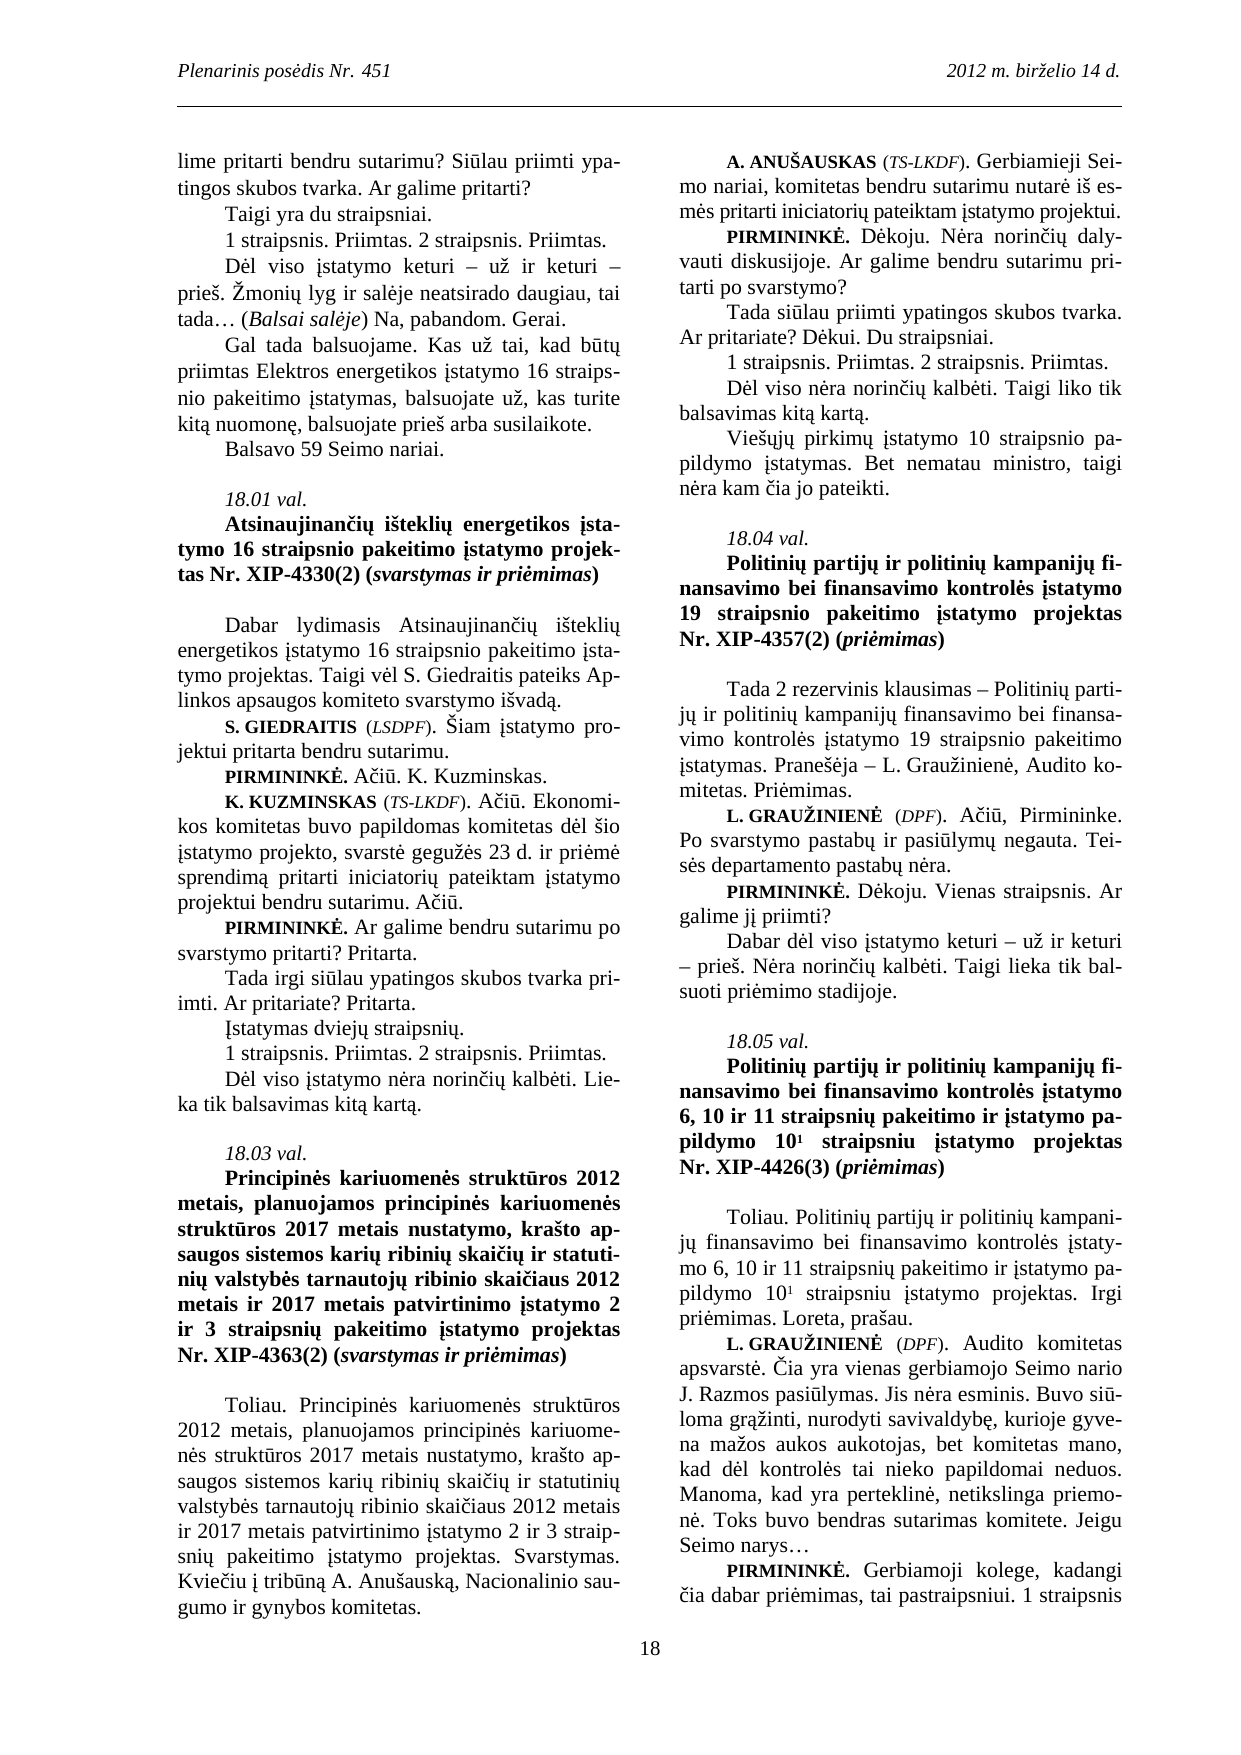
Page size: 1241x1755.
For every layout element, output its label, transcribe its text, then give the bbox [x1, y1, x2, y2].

text li­me pri­tar­ti ben­dru su­ta­ri­mu? Siū­lau pri­im­ti ypa­tin­gos sku­bos tvar­ka. Ar ga­li­me pri­tar­ti? [177, 148, 620, 200]
text Ta­da 2 re­zer­vi­nis klau­si­mas – Po­li­ti­nių par­ti­jų ir po­li­ti­nių kam­pa­ni­jų fi­nan­sa­vi­mo bei fi­nan­sa­vi­mo kon­tro­lės įsta­ty­mo 19 straips­nio pa­kei­ti­mo įsta­ty­mas. Pra­ne­šė­ja – L. Grau­ži­nie­nė, Au­di­to ko­mi­te­tas. Pri­ėmi­mas. [679, 676, 1122, 802]
text A. ANUŠAUSKAS (TS-LKDF). Ger­bia­mie­ji Sei­mo na­riai, ko­mi­te­tas ben­dru su­ta­ri­mu nu­ta­rė iš es­mės pri­tar­ti ini­cia­to­rių pa­teik­tam įsta­ty­mo pro­jek­tui. [679, 148, 1122, 223]
text 1 straips­nis. Pri­im­tas. 2 straips­nis. Pri­im­tas. [679, 349, 1122, 374]
text PIRMININKĖ. Ar ga­li­me ben­dru su­ta­ri­mu po svars­ty­mo pri­tar­ti? Pri­tar­ta. [177, 914, 620, 965]
text PIRMININKĖ. Ačiū. K. Kuz­mins­kas. [177, 763, 620, 788]
text 18.05 val. [726, 1029, 1122, 1053]
text L. GRAUŽINIENĖ (DPF). Ačiū, Pir­mi­nin­ke. Po svars­ty­mo pa­sta­bų ir pa­siū­ly­mų ne­gau­ta. Tei­sės de­par­ta­men­to pa­sta­bų nė­ra. [679, 802, 1122, 878]
text 1 straips­nis. Pri­im­tas. 2 straips­nis. Pri­im­tas. [177, 1040, 620, 1066]
text Po­li­ti­nių par­ti­jų ir po­li­ti­nių kam­pa­ni­jų fi­nan­sa­vi­mo bei fi­nan­sa­vi­mo kon­tro­lės įsta­ty­mo 19 straips­nio pa­kei­ti­mo įsta­ty­mo pro­jek­tas Nr. XIP-4357(2) (pri­ėmi­mas) [679, 550, 1122, 651]
text Įsta­ty­mas dvie­jų straips­nių. [177, 1015, 620, 1040]
text To­liau. Prin­ci­pi­nės ka­riuo­me­nės struk­tū­ros 2012 me­tais, pla­nuo­ja­mos prin­ci­pi­nės ka­riuo­me­nės struk­tū­ros 2017 me­tais nu­sta­ty­mo, kraš­to ap­sau­gos sis­te­mos ka­rių ri­bi­nių skai­čių ir sta­tu­ti­nių vals­ty­bės tar­nau­to­jų ri­bi­nio skai­čiaus 2012 me­tais ir 2017 me­tais pa­tvir­ti­ni­mo įsta­ty­mo 2 ir 3 straip­snių pa­kei­ti­mo įsta­ty­mo pro­jek­tas. Svars­ty­mas. Kvie­čiu į tri­bū­ną A. Anu­šaus­ką, Na­cio­na­li­nio sau­gu­mo ir gy­ny­bos ko­mi­te­tas. [177, 1392, 620, 1619]
text S. GIEDRAITIS (LSDPF). Šiam įsta­ty­mo pro­jek­tui pri­tar­ta ben­dru su­ta­ri­mu. [177, 713, 620, 763]
text At­si­nau­ji­nan­čių iš­tek­lių ener­ge­ti­kos įsta­ty­mo 16 straips­nio pa­kei­ti­mo įsta­ty­mo pro­jek­tas Nr. XIP-4330(2) (svars­ty­mas ir pri­ėmi­mas) [177, 511, 620, 587]
text Da­bar dėl vi­so įsta­ty­mo ke­tu­ri – už ir ke­tu­ri – prieš. Nė­ra no­rin­čių kal­bė­ti. Tai­gi lie­ka tik bal­suo­ti pri­ėmi­mo sta­di­jo­je. [679, 928, 1122, 1004]
text 18.04 val. [726, 526, 1122, 550]
text Gal ta­da bal­suo­ja­me. Kas už tai, kad bū­tų pri­im­tas Elek­tros ener­ge­ti­kos įsta­ty­mo 16 straips­nio pa­kei­ti­mo įsta­ty­mas, bal­suo­ja­te už, kas tu­ri­te ki­tą nuo­mo­nę, bal­suo­ja­te prieš ar­ba su­si­lai­ko­te. [177, 331, 620, 436]
text Dėl vi­so nė­ra no­rin­čių kal­bė­ti. Tai­gi li­ko tik bal­sa­vi­mas ki­tą kar­tą. [679, 374, 1122, 425]
text To­liau. Po­li­ti­nių par­ti­jų ir po­li­ti­nių kam­pa­ni­jų fi­nan­sa­vi­mo bei fi­nan­sa­vi­mo kon­tro­lės įsta­ty­mo 6, 10 ir 11 straips­nių pa­kei­ti­mo ir įsta­ty­mo pa­pil­dy­mo 101 straips­niu įsta­ty­mo pro­jek­tas. Ir­gi pri­ėmi­mas. Lo­re­ta, pra­šau. [679, 1204, 1122, 1330]
text Prin­ci­pi­nės ka­riuo­me­nės struk­tū­ros 2012 me­tais, pla­nuo­ja­mos prin­ci­pi­nės ka­riuo­me­nės struk­tū­ros 2017 me­tais nu­sta­ty­mo, kraš­to ap­sau­gos sis­te­mos ka­rių ri­bi­nių skai­čių ir sta­tu­ti­nių vals­ty­bės tar­nau­to­jų ri­bi­nio skai­čiaus 2012 me­tais ir 2017 me­tais pa­tvir­ti­ni­mo įsta­ty­mo 2 ir 3 straips­nių pa­kei­ti­mo įsta­ty­mo pro­jek­tas Nr. XIP-4363(2) (svars­ty­mas ir pri­ėmi­mas) [177, 1165, 620, 1367]
text 18.03 val. [224, 1141, 620, 1165]
text Ta­da ir­gi siū­lau ypa­tin­gos sku­bos tvar­ka pri­im­ti. Ar pri­ta­ria­te? Pri­tar­ta. [177, 965, 620, 1015]
text 1 straips­nis. Pri­im­tas. 2 straips­nis. Pri­im­tas. [177, 226, 620, 253]
text PIRMININKĖ. Dė­ko­ju. Vie­nas straips­nis. Ar ga­li­me jį pri­im­ti? [679, 878, 1122, 928]
text Ta­da siū­lau pri­im­ti ypa­tin­gos sku­bos tvar­ka. Ar pri­ta­ria­te? Dė­kui. Du straips­niai. [679, 299, 1122, 349]
text Po­li­ti­nių par­ti­jų ir po­li­ti­nių kam­pa­ni­jų fi­nan­sa­vi­mo bei fi­nan­sa­vi­mo kon­tro­lės įsta­ty­mo 6, 10 ir 11 straips­nių pa­kei­ti­mo ir įsta­ty­mo pa­pil­dy­mo 101 straips­niu įsta­ty­mo pro­jek­tas Nr. XIP-4426(3) (pri­ėmi­mas) [679, 1053, 1122, 1179]
text L. GRAUŽINIENĖ (DPF). Au­di­to ko­mi­te­tas ap­svars­tė. Čia yra vie­nas ger­bia­mo­jo Sei­mo na­rio J. Raz­mos pa­siū­ly­mas. Jis nė­ra es­mi­nis. Bu­vo siū­lo­ma grą­žin­ti, nu­ro­dy­ti sa­vi­val­dy­bę, ku­rio­je gy­ve­na ma­žos au­kos au­ko­to­jas, bet ko­mi­te­tas ma­no, kad dėl kon­tro­lės tai nie­ko pa­pil­do­mai ne­duos. Ma­no­ma, kad yra per­tek­li­nė, ne­tiks­lin­ga prie­mo­nė. Toks bu­vo ben­dras su­ta­ri­mas ko­mi­te­te. Jei­gu Sei­mo na­rys… [679, 1330, 1122, 1557]
text Vie­šų­jų pir­ki­mų įsta­ty­mo 10 straips­nio pa­pil­dy­mo įsta­ty­mas. Bet ne­ma­tau mi­nist­ro, tai­gi nė­ra kam čia jo pa­teik­ti. [679, 425, 1122, 501]
text Dėl vi­so įsta­ty­mo nė­ra no­rin­čių kal­bė­ti. Lie­ka tik bal­sa­vi­mas ki­tą kar­tą. [177, 1066, 620, 1116]
text Tai­gi yra du straips­niai. [177, 200, 620, 226]
text Bal­sa­vo 59 Sei­mo na­riai. [177, 436, 620, 462]
text K. KUZMINSKAS (TS-LKDF). Ačiū. Eko­no­mi­kos ko­mi­te­tas bu­vo pa­pil­do­mas ko­mi­te­tas dėl šio įsta­ty­mo pro­jek­to, svars­tė ge­gu­žės 23 d. ir pri­ėmė spren­di­mą pri­tar­ti ini­cia­to­rių pa­teik­tam įsta­ty­mo pro­jek­tui ben­dru su­ta­ri­mu. Ačiū. [177, 788, 620, 914]
text PIRMININKĖ. Ger­bia­mo­ji ko­le­ge, ka­dan­gi čia da­bar pri­ėmi­mas, tai pa­straips­niui. 1 straips­nis [679, 1557, 1122, 1607]
text Dėl vi­so įsta­ty­mo ke­tu­ri – už ir ke­tu­ri – prieš. Žmo­nių lyg ir sa­lė­je ne­at­si­ra­do dau­giau, tai ta­da… (Bal­sai sa­lė­je) Na, pa­ban­dom. Ge­rai. [177, 253, 620, 331]
text Da­bar ly­di­ma­sis At­si­nau­ji­nan­čių iš­tek­lių ener­ge­ti­kos įsta­ty­mo 16 straips­nio pa­kei­ti­mo įsta­ty­mo pro­jek­tas. Tai­gi vėl S. Gied­rai­tis pa­teiks Ap­lin­kos ap­sau­gos ko­mi­te­to svars­ty­mo iš­va­dą. [177, 612, 620, 713]
text PIRMININKĖ. Dė­ko­ju. Nė­ra no­rin­čių da­ly­vau­ti dis­ku­si­jo­je. Ar ga­li­me ben­dru su­ta­ri­mu pri­tar­ti po svars­ty­mo? [679, 223, 1122, 299]
text 18.01 val. [224, 487, 620, 511]
